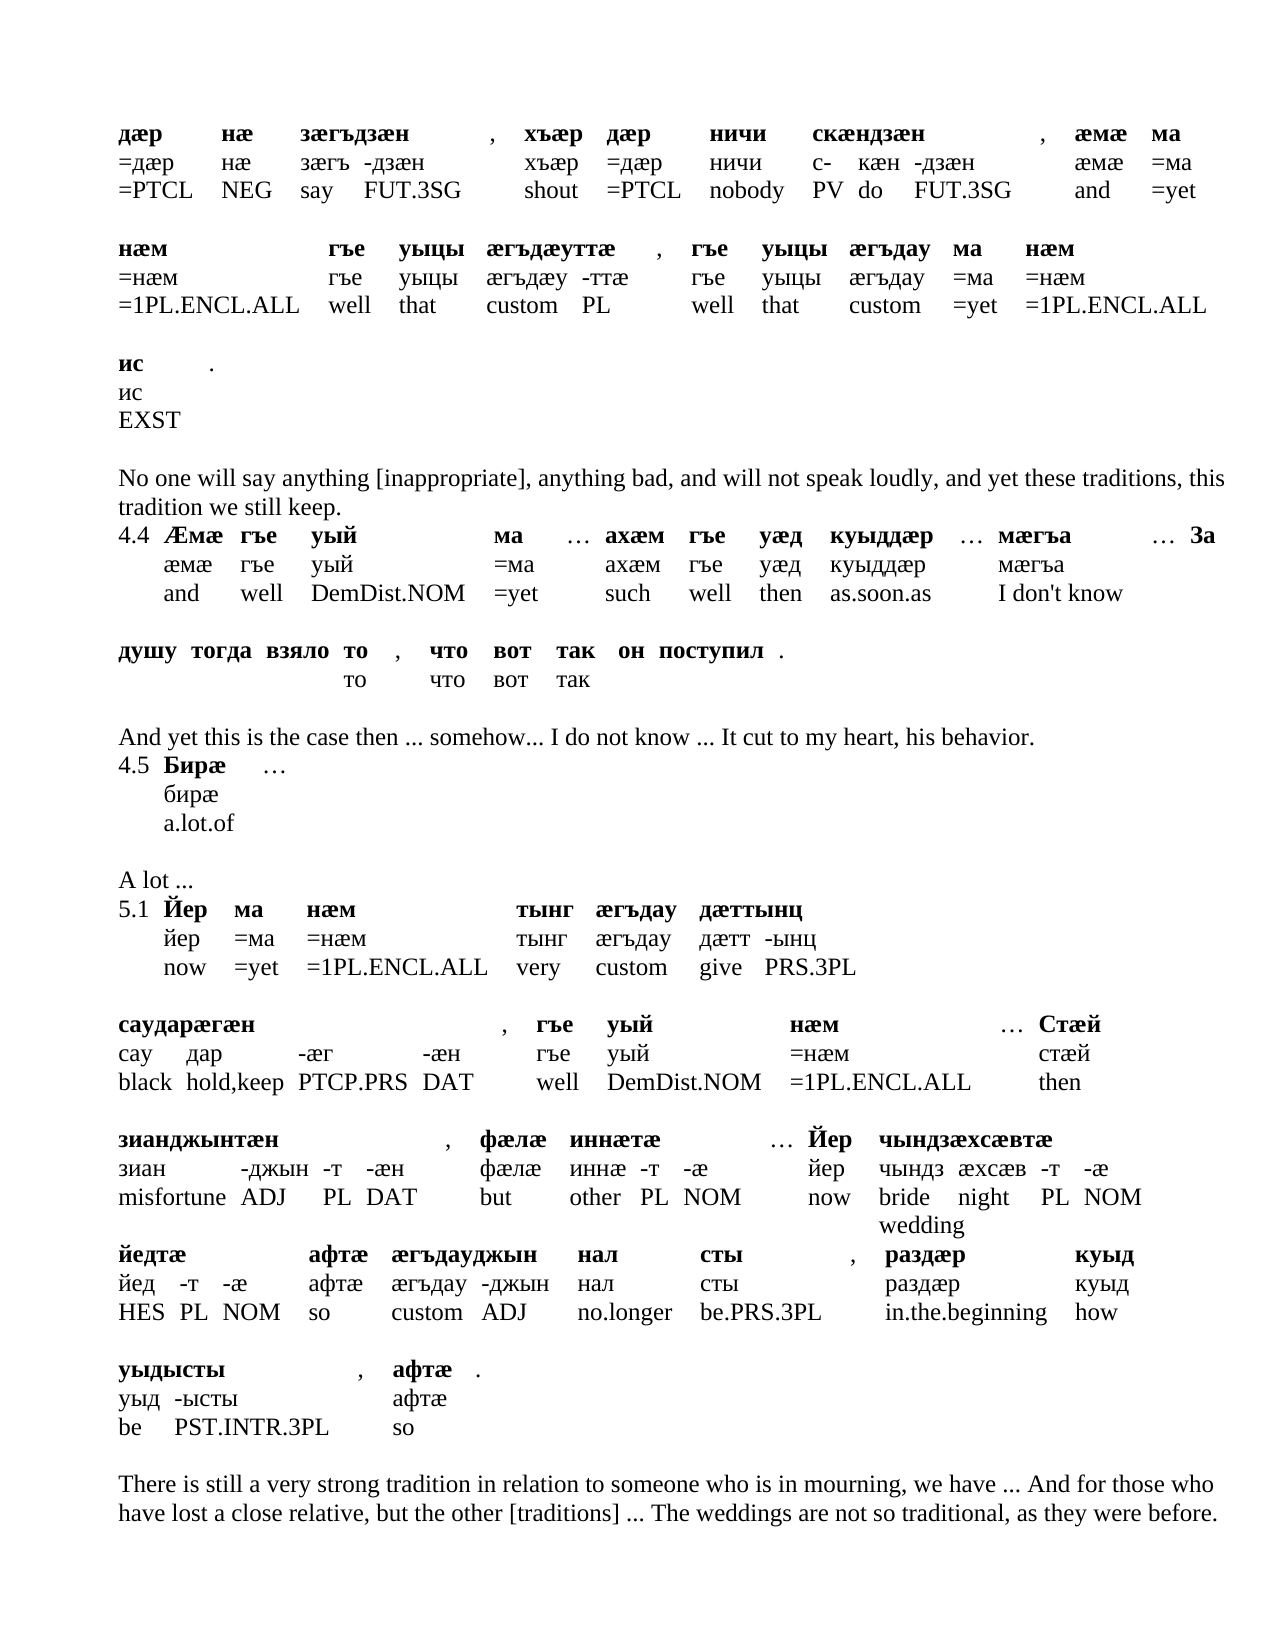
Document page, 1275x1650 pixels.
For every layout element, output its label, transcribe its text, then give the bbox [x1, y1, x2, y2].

text PST.INTR.3PL [174, 1412, 330, 1441]
text -ттæ [582, 262, 628, 291]
text -т [1041, 1153, 1070, 1182]
text then [1038, 1067, 1090, 1096]
text say [300, 176, 350, 204]
text уый [311, 521, 480, 549]
text мæгъа [998, 521, 1137, 549]
text NOM [222, 1297, 281, 1326]
text EXST [118, 406, 181, 434]
text 4.4 [118, 521, 149, 549]
text тынг [516, 923, 568, 952]
text гъе [688, 521, 745, 549]
text =дæр [118, 147, 193, 176]
text PRS.3PL [764, 952, 857, 981]
text хъæр [524, 147, 579, 176]
text custom [595, 952, 672, 981]
text … [769, 1124, 794, 1153]
text =yet [953, 291, 997, 319]
text shout [524, 176, 579, 204]
text FUT.3SG [914, 176, 1012, 204]
text well [688, 578, 732, 607]
text гъе [688, 549, 732, 578]
text зиан [118, 1153, 227, 1182]
text зианджынтæн [118, 1124, 431, 1153]
text bride [879, 1182, 944, 1211]
text ничи [709, 147, 784, 176]
text ма [493, 521, 552, 549]
text дæр [606, 118, 696, 147]
text что [429, 664, 465, 693]
text нæм [118, 233, 314, 262]
text , [357, 1354, 378, 1383]
text =дæр [606, 147, 682, 176]
text =нæм [118, 262, 300, 291]
text PL [1041, 1182, 1070, 1211]
text -т [323, 1153, 352, 1182]
text then [759, 578, 802, 607]
text such [605, 578, 661, 607]
text то [343, 636, 381, 664]
text бирæ [163, 779, 234, 808]
text афтæ [308, 1268, 363, 1297]
text хъæр [524, 118, 593, 147]
text фæлæ [479, 1124, 556, 1153]
text so [308, 1297, 363, 1326]
text ис [118, 348, 194, 377]
text -ынц [764, 923, 857, 952]
text DemDist.NOM [311, 578, 466, 607]
text . [778, 636, 799, 664]
text афтæ [308, 1239, 377, 1268]
text Йер [163, 894, 220, 923]
text с- [812, 147, 844, 176]
text æгъдæуттæ [486, 233, 642, 262]
text уыдысты [118, 1354, 344, 1383]
text уый [607, 1038, 762, 1067]
text гъе [328, 262, 371, 291]
text that [399, 291, 458, 319]
text that [762, 291, 821, 319]
text , [656, 233, 677, 262]
text =yet [493, 578, 538, 607]
text now [163, 952, 206, 981]
text do [858, 176, 900, 204]
text раздæр [885, 1268, 1047, 1297]
text æгъдау [595, 923, 672, 952]
text æмæ [163, 549, 212, 578]
text There is still a very strong tradition in relation to someone who is in mourning, we have ... And for those who have lost a close relative, but the other [traditions] ... The weddings are not so traditional, as they were before. [118, 1469, 1249, 1527]
text так [556, 664, 590, 693]
text -æ [683, 1153, 741, 1182]
text DemDist.NOM [607, 1067, 762, 1096]
text be.PRS.3PL [700, 1297, 822, 1326]
text =нæм [789, 1038, 972, 1067]
text nobody [709, 176, 784, 204]
text , [1039, 118, 1061, 147]
text æгъдау [595, 894, 685, 923]
text I don't know [998, 578, 1123, 607]
text Йер [808, 1124, 865, 1153]
text -т [179, 1268, 208, 1297]
text custom [849, 291, 925, 319]
text and [1074, 176, 1124, 204]
text DAT [422, 1067, 474, 1096]
text æхсæв [958, 1153, 1027, 1182]
text black [118, 1067, 172, 1096]
text =1PL.ENCL.ALL [1025, 291, 1207, 319]
text =1PL.ENCL.ALL [118, 291, 300, 319]
text -æн [366, 1153, 417, 1182]
text уый [607, 1009, 776, 1038]
text give [699, 952, 751, 981]
text гъе [536, 1038, 579, 1067]
text Бирæ [163, 751, 248, 779]
text And yet this is the case then ... somehow... I do not know ... It cut to my heart, his behavior. [118, 722, 1249, 751]
text тогда [191, 636, 252, 664]
text гъе [536, 1009, 593, 1038]
text скæндзæн [812, 118, 1026, 147]
text ма [1151, 118, 1210, 147]
text йер [808, 1153, 851, 1182]
text тынг [516, 894, 582, 923]
text иннæ [569, 1153, 626, 1182]
text нал [577, 1239, 686, 1268]
text =PTCL [606, 176, 682, 204]
text нæ [221, 147, 272, 176]
text NOM [683, 1182, 741, 1211]
text æмæ [1074, 118, 1137, 147]
text æгъдæу [486, 262, 568, 291]
text -т [640, 1153, 669, 1182]
text so [392, 1412, 447, 1441]
text but [479, 1182, 542, 1211]
text night [958, 1182, 1027, 1211]
text сты [700, 1268, 822, 1297]
text сау [118, 1038, 172, 1067]
text йедтæ [118, 1239, 294, 1268]
text NOM [1083, 1182, 1142, 1211]
text нал [577, 1268, 672, 1297]
text , [850, 1239, 871, 1268]
text гъе [240, 521, 297, 549]
text æгъдауджын [391, 1239, 563, 1268]
text дар [186, 1038, 284, 1067]
text well [240, 578, 283, 607]
text то [343, 664, 367, 693]
text … [1151, 521, 1176, 549]
text гъе [691, 233, 748, 262]
text and [163, 578, 212, 607]
text no.longer [577, 1297, 672, 1326]
text very [516, 952, 568, 981]
text ма [953, 233, 1011, 262]
text куыд [1075, 1239, 1143, 1268]
text No one will say anything [inappropriate], anything bad, and will not speak loudly, and yet these traditions, this tradition we still keep. [118, 463, 1249, 521]
text æгъдау [391, 1268, 467, 1297]
text custom [486, 291, 568, 319]
text , [489, 118, 510, 147]
text -дзæн [914, 147, 1012, 176]
text кæн [858, 147, 900, 176]
text гъе [240, 549, 283, 578]
text иннæтæ [569, 1124, 755, 1153]
text æмæ [1074, 147, 1124, 176]
text вот [493, 636, 542, 664]
text нæм [1025, 233, 1221, 262]
text куыддæр [830, 549, 931, 578]
text уый [311, 549, 466, 578]
text нæм [306, 894, 502, 923]
text =ма [234, 923, 279, 952]
text так [556, 636, 604, 664]
text дæттынц [699, 894, 871, 923]
text =нæм [306, 923, 489, 952]
text … [999, 1009, 1024, 1038]
text ис [118, 377, 181, 406]
text зæгъдзæн [300, 118, 476, 147]
text -джын [481, 1268, 549, 1297]
text вот [493, 664, 528, 693]
text PL [323, 1182, 352, 1211]
text =ма [953, 262, 997, 291]
text FUT.3SG [364, 176, 462, 204]
text , [394, 636, 416, 664]
text чындз [879, 1153, 944, 1182]
text 5.1 [118, 894, 149, 923]
text PTCP.PRS [298, 1067, 408, 1096]
text other [569, 1182, 626, 1211]
text PL [640, 1182, 669, 1211]
text уыцы [762, 233, 835, 262]
text -æн [422, 1038, 474, 1067]
text сты [700, 1239, 836, 1268]
text Æмæ [163, 521, 226, 549]
text PV [812, 176, 844, 204]
text афтæ [392, 1354, 461, 1383]
text -æ [1083, 1153, 1142, 1182]
text æгъдау [849, 262, 925, 291]
text -дзæн [364, 147, 462, 176]
text поступил [658, 636, 764, 664]
text уыцы [762, 262, 821, 291]
text дæтт [699, 923, 751, 952]
text hold,keep [186, 1067, 284, 1096]
text … [262, 751, 287, 779]
text что [429, 636, 479, 664]
text уыд [118, 1383, 160, 1412]
text =ма [493, 549, 538, 578]
text , [501, 1009, 522, 1038]
text . [208, 348, 229, 377]
text фæлæ [479, 1153, 542, 1182]
text in.the.beginning [885, 1297, 1047, 1326]
text well [536, 1067, 579, 1096]
text … [566, 521, 591, 549]
text =ма [1151, 147, 1196, 176]
text =PTCL [118, 176, 193, 204]
text ахæм [605, 549, 661, 578]
text -джын [240, 1153, 309, 1182]
text . [475, 1354, 496, 1383]
text ничи [709, 118, 798, 147]
text куыд [1075, 1268, 1129, 1297]
text be [118, 1412, 160, 1441]
text well [691, 291, 734, 319]
text зæгъ [300, 147, 350, 176]
text PL [179, 1297, 208, 1326]
text 4.5 [118, 751, 149, 779]
text ADJ [240, 1182, 309, 1211]
text дæр [118, 118, 207, 147]
text саударæгæн [118, 1009, 488, 1038]
text , [445, 1124, 466, 1153]
text well [328, 291, 371, 319]
text ма [234, 894, 293, 923]
text NEG [221, 176, 272, 204]
text За [1190, 521, 1216, 549]
text уыцы [399, 262, 458, 291]
text он [618, 636, 645, 664]
text misfortune [118, 1182, 227, 1211]
text уæд [759, 549, 802, 578]
text взяло [266, 636, 329, 664]
text now [808, 1182, 851, 1211]
text нæм [789, 1009, 986, 1038]
text йед [118, 1268, 166, 1297]
text a.lot.of [163, 808, 234, 837]
text гъе [328, 233, 385, 262]
text wedding [879, 1211, 1156, 1239]
text =1PL.ENCL.ALL [789, 1067, 972, 1096]
text мæгъа [998, 549, 1123, 578]
text =нæм [1025, 262, 1207, 291]
text HES [118, 1297, 166, 1326]
text афтæ [392, 1383, 447, 1412]
text A lot ... [118, 866, 1249, 894]
text Стæй [1038, 1009, 1104, 1038]
text æгъдау [849, 233, 939, 262]
text душу [118, 636, 177, 664]
text раздæр [885, 1239, 1061, 1268]
text -æ [222, 1268, 281, 1297]
text уыцы [399, 233, 472, 262]
text уæд [759, 521, 816, 549]
text -æг [298, 1038, 408, 1067]
text стæй [1038, 1038, 1090, 1067]
text ахæм [605, 521, 675, 549]
text =1PL.ENCL.ALL [306, 952, 489, 981]
text ADJ [481, 1297, 549, 1326]
text =yet [234, 952, 279, 981]
text DAT [366, 1182, 417, 1211]
text as.soon.as [830, 578, 931, 607]
text нæ [221, 118, 286, 147]
text PL [582, 291, 628, 319]
text чындзæхсæвтæ [879, 1124, 1156, 1153]
text … [959, 521, 984, 549]
text йер [163, 923, 206, 952]
text custom [391, 1297, 467, 1326]
text how [1075, 1297, 1129, 1326]
text -ысты [174, 1383, 330, 1412]
text гъе [691, 262, 734, 291]
text =yet [1151, 176, 1196, 204]
text куыддæр [830, 521, 945, 549]
